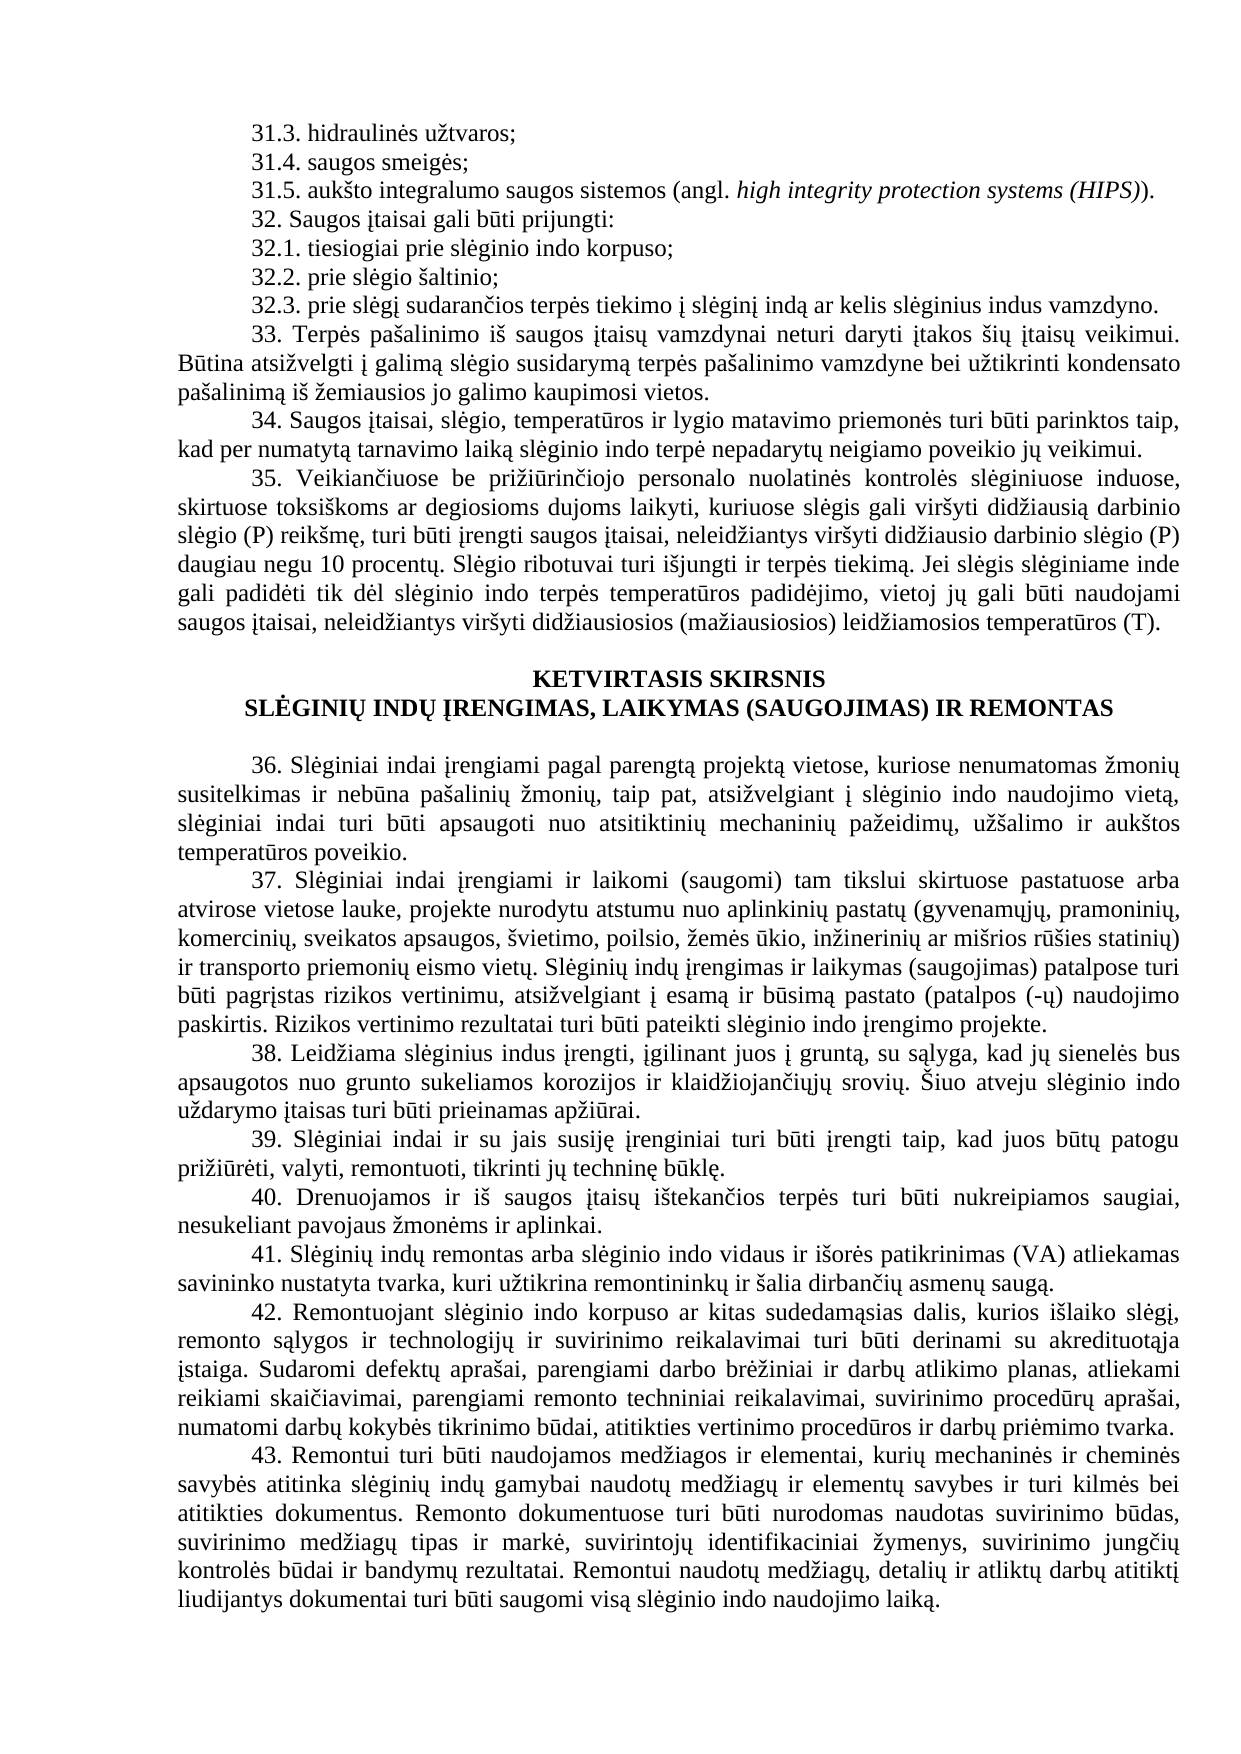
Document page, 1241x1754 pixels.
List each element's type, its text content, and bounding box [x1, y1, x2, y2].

text 31.5. aukšto integralumo saugos sistemos (angl. high integrity protection systems (HIPS)). [177, 176, 1181, 204]
text 37. Slėginiai indai įrengiami ir laikomi (saugomi) tam tikslui skirtuose pastatuose arba atvirose vietose lauke, projekte nurodytu atstumu nuo aplinkinių pastatų (gyvenamųjų, pramoninių, komercinių, sveikatos apsaugos, švietimo, poilsio, žemės ūkio, inžinerinių ar mišrios rūšies statinių) ir transporto priemonių eismo vietų. Slėginių indų įrengimas ir laikymas (saugojimas) patalpose turi būti pagrįstas rizikos vertinimu, atsižvelgiant į esamą ir būsimą pastato (patalpos (-ų) naudojimo paskirtis. Rizikos vertinimo rezultatai turi būti pateikti slėginio indo įrengimo projekte. [177, 866, 1181, 1038]
text 35. Veikiančiuose be prižiūrinčiojo personalo nuolatinės kontrolės slėginiuose induose, skirtuose toksiškoms ar degiosioms dujoms laikyti, kuriuose slėgis gali viršyti didžiausią darbinio slėgio (P) reikšmę, turi būti įrengti saugos įtaisai, neleidžiantys viršyti didžiausio darbinio slėgio (P) daugiau negu 10 procentų. Slėgio ribotuvai turi išjungti ir terpės tiekimą. Jei slėgis slėginiame inde gali padidėti tik dėl slėginio indo terpės temperatūros padidėjimo, vietoj jų gali būti naudojami saugos įtaisai, neleidžiantys viršyti didžiausiosios (mažiausiosios) leidžiamosios temperatūros (T). [177, 463, 1181, 636]
text 32. Saugos įtaisai gali būti prijungti: [177, 204, 1181, 233]
text 31.3. hidraulinės užtvaros; [177, 118, 1181, 147]
text 32.1. tiesiogiai prie slėginio indo korpuso; [177, 233, 1181, 262]
text 40. Drenuojamos ir iš saugos įtaisų ištekančios terpės turi būti nukreipiamos saugiai, nesukeliant pavojaus žmonėms ir aplinkai. [177, 1182, 1181, 1239]
text SLĖGINIŲ INDŲ ĮRENGIMAS, laikymas (saugojimas) IR REMONTAS [177, 693, 1181, 722]
text 42. Remontuojant slėginio indo korpuso ar kitas sudedamąsias dalis, kurios išlaiko slėgį, remonto sąlygos ir technologijų ir suvirinimo reikalavimai turi būti derinami su akredituotąja įstaiga. Sudaromi defektų aprašai, parengiami darbo brėžiniai ir darbų atlikimo planas, atliekami reikiami skaičiavimai, parengiami remonto techniniai reikalavimai, suvirinimo procedūrų aprašai, numatomi darbų kokybės tikrinimo būdai, atitikties vertinimo procedūros ir darbų priėmimo tvarka. [177, 1297, 1181, 1441]
text 41. Slėginių indų remontas arba slėginio indo vidaus ir išorės patikrinimas (VA) atliekamas savininko nustatyta tvarka, kuri užtikrina remontininkų ir šalia dirbančių asmenų saugą. [177, 1239, 1181, 1297]
text 38. Leidžiama slėginius indus įrengti, įgilinant juos į gruntą, su sąlyga, kad jų sienelės bus apsaugotos nuo grunto sukeliamos korozijos ir klaidžiojančiųjų srovių. Šiuo atveju slėginio indo uždarymo įtaisas turi būti prieinamas apžiūrai. [177, 1038, 1181, 1124]
text 33. Terpės pašalinimo iš saugos įtaisų vamzdynai neturi daryti įtakos šių įtaisų veikimui. Būtina atsižvelgti į galimą slėgio susidarymą terpės pašalinimo vamzdyne bei užtikrinti kondensato pašalinimą iš žemiausios jo galimo kaupimosi vietos. [177, 319, 1181, 406]
text 39. Slėginiai indai ir su jais susiję įrenginiai turi būti įrengti taip, kad juos būtų patogu prižiūrėti, valyti, remontuoti, tikrinti jų techninę būklę. [177, 1124, 1181, 1182]
text 36. Slėginiai indai įrengiami pagal parengtą projektą vietose, kuriose nenumatomas žmonių susitelkimas ir nebūna pašalinių žmonių, taip pat, atsižvelgiant į slėginio indo naudojimo vietą, slėginiai indai turi būti apsaugoti nuo atsitiktinių mechaninių pažeidimų, užšalimo ir aukštos temperatūros poveikio. [177, 751, 1181, 866]
text 43. Remontui turi būti naudojamos medžiagos ir elementai, kurių mechaninės ir cheminės savybės atitinka slėginių indų gamybai naudotų medžiagų ir elementų savybes ir turi kilmės bei atitikties dokumentus. Remonto dokumentuose turi būti nurodomas naudotas suvirinimo būdas, suvirinimo medžiagų tipas ir markė, suvirintojų identifikaciniai žymenys, suvirinimo jungčių kontrolės būdai ir bandymų rezultatai. Remontui naudotų medžiagų, detalių ir atliktų darbų atitiktį liudijantys dokumentai turi būti saugomi visą slėginio indo naudojimo laiką. [177, 1441, 1181, 1613]
text 32.3. prie slėgį sudarančios terpės tiekimo į slėginį indą ar kelis slėginius indus vamzdyno. [177, 291, 1181, 319]
text 31.4. saugos smeigės; [177, 147, 1181, 176]
text KETVIRTASIS SKIRSNIS [177, 664, 1181, 693]
text 32.2. prie slėgio šaltinio; [177, 262, 1181, 291]
text 34. Saugos įtaisai, slėgio, temperatūros ir lygio matavimo priemonės turi būti parinktos taip, kad per numatytą tarnavimo laiką slėginio indo terpė nepadarytų neigiamo poveikio jų veikimui. [177, 406, 1181, 463]
